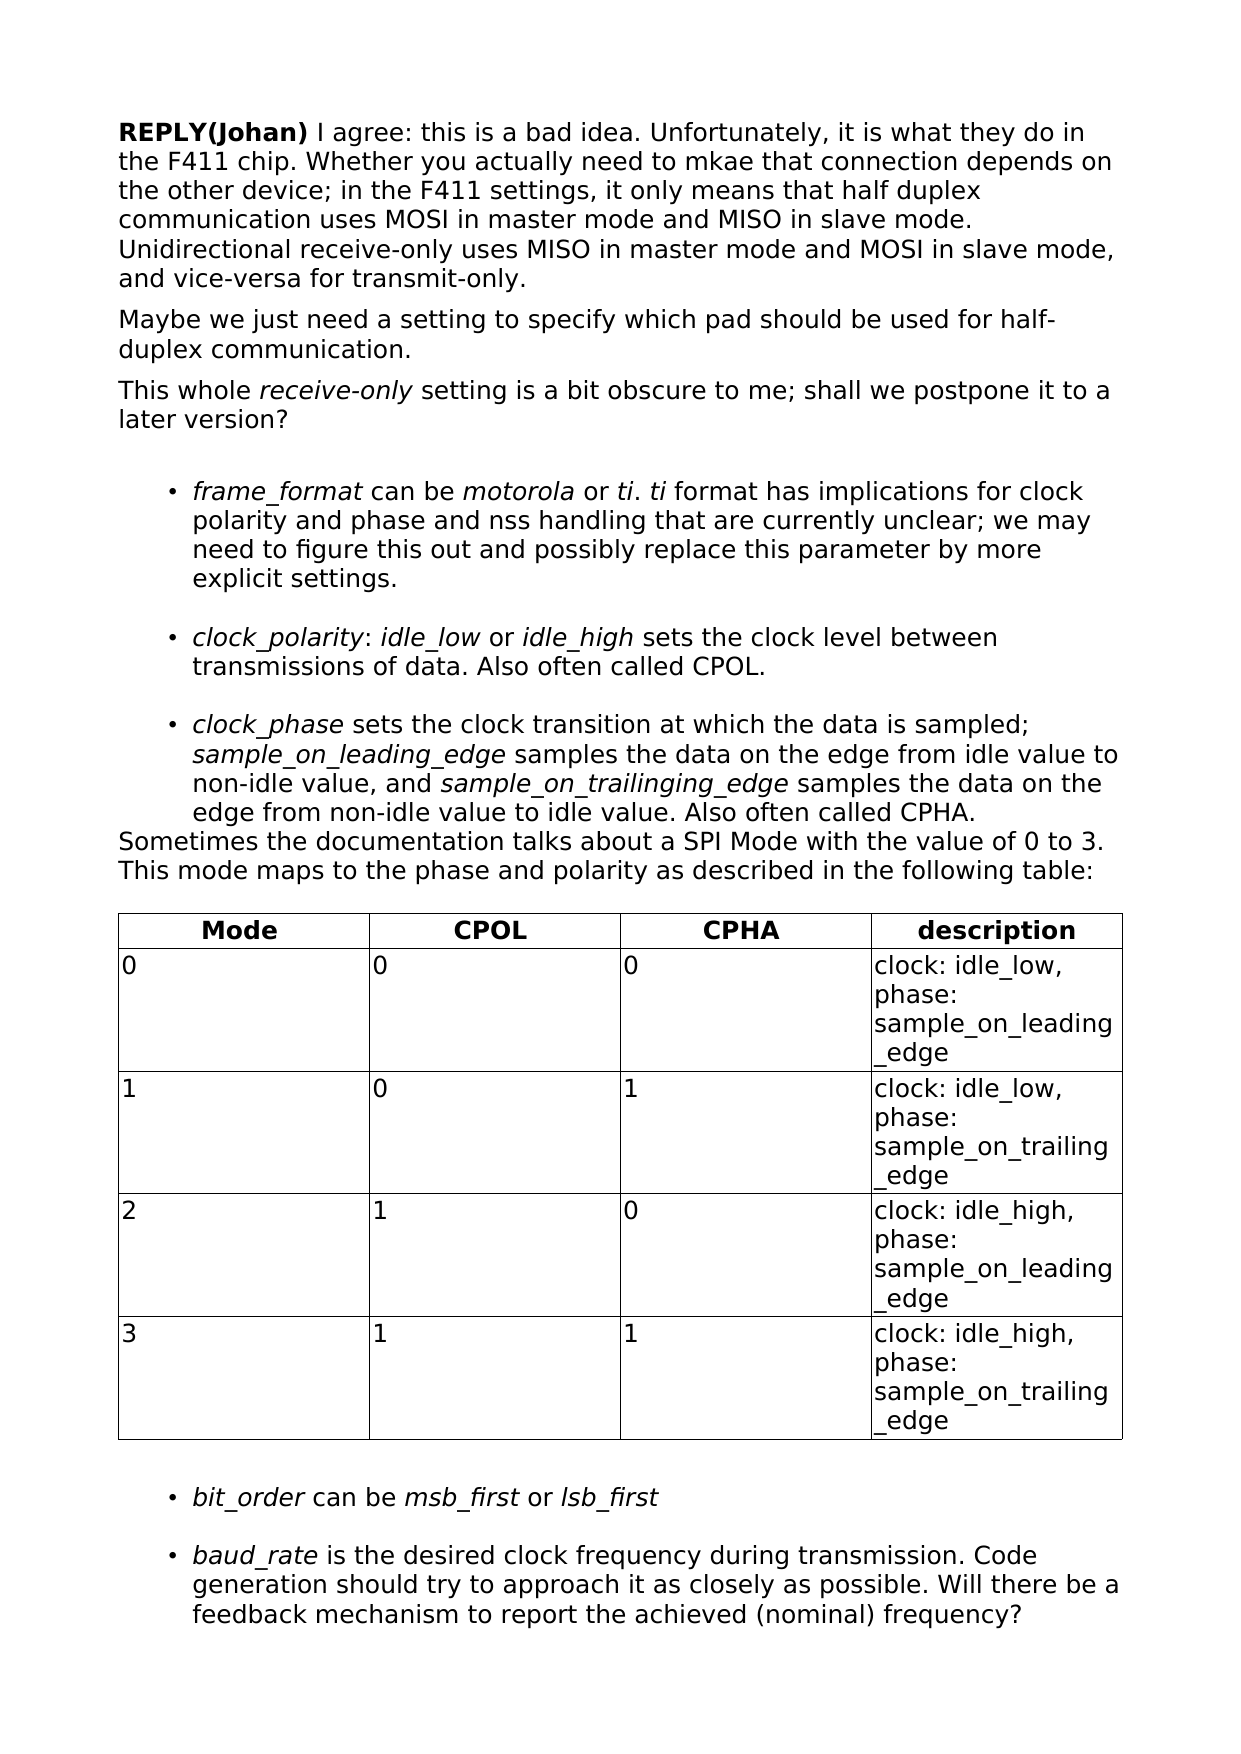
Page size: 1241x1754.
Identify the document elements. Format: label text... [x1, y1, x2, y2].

text Sometimes the documentation talks about a SPI Mode with the value of 0 to 3. This mode maps to the phase and polarity as described in the following table: [118, 827, 1122, 886]
text REPLY(Johan) I agree: this is a bad idea. Unfortunately, it is what they do in the F411 chip. Whether you actually need to mkae that connection depends on the other device; in the F411 settings, it only means that half duplex communication uses MOSI in master mode and MISO in slave mode. Unidirectional receive-only uses MISO in master mode and MOSI in slave mode, and vice-versa for transmit-only. [118, 118, 1122, 293]
table_cell 1 [119, 1072, 369, 1193]
table_cell clock: idle_low, phase: sample_on_leading_edge [872, 949, 1122, 1071]
list bit_order can be msb_first or lsb_first [177, 1483, 1122, 1512]
table_cell 1 [370, 1317, 620, 1438]
table_cell 0 [370, 1072, 620, 1193]
list clock_polarity: idle_low or idle_high sets the clock level between transmissions of data. Also often called CPOL. [177, 623, 1122, 681]
list baud_rate is the desired clock frequency during transmission. Code generation should try to approach it as closely as possible. Will there be a feedback mechanism to report the achieved (nominal) frequency? [177, 1542, 1122, 1629]
table_header CPOL [370, 914, 620, 948]
table_header Mode [119, 914, 369, 948]
text This whole receive-only setting is a bit obscure to me; shall we postpone it to a later version? [118, 376, 1122, 435]
table_cell 0 [370, 949, 620, 1071]
table_cell 1 [621, 1317, 871, 1438]
table_header description [872, 914, 1122, 948]
table_cell 2 [119, 1194, 369, 1316]
table_cell 1 [370, 1194, 620, 1316]
table_cell 1 [621, 1072, 871, 1193]
table_header CPHA [621, 914, 871, 948]
table_cell 3 [119, 1317, 369, 1438]
list frame_format can be motorola or ti. ti format has implications for clock polarity and phase and nss handling that are currently unclear; we may need to figure this out and possibly replace this parameter by more explicit settings. [177, 477, 1122, 593]
text Maybe we just need a setting to specify which pad should be used for half-duplex communication. [118, 306, 1122, 364]
table_cell clock: idle_low, phase: sample_on_trailing_edge [872, 1072, 1122, 1193]
table_cell 0 [119, 949, 369, 1071]
table_cell 0 [621, 1194, 871, 1316]
list clock_phase sets the clock transition at which the data is sampled; sample_on_leading_edge samples the data on the edge from idle value to non-idle value, and sample_on_trailinging_edge samples the data on the edge from non-idle value to idle value. Also often called CPHA. [177, 711, 1122, 827]
table_cell clock: idle_high, phase: sample_on_trailing_edge [872, 1317, 1122, 1438]
table_cell clock: idle_high, phase: sample_on_leading_edge [872, 1194, 1122, 1316]
table_cell 0 [621, 949, 871, 1071]
